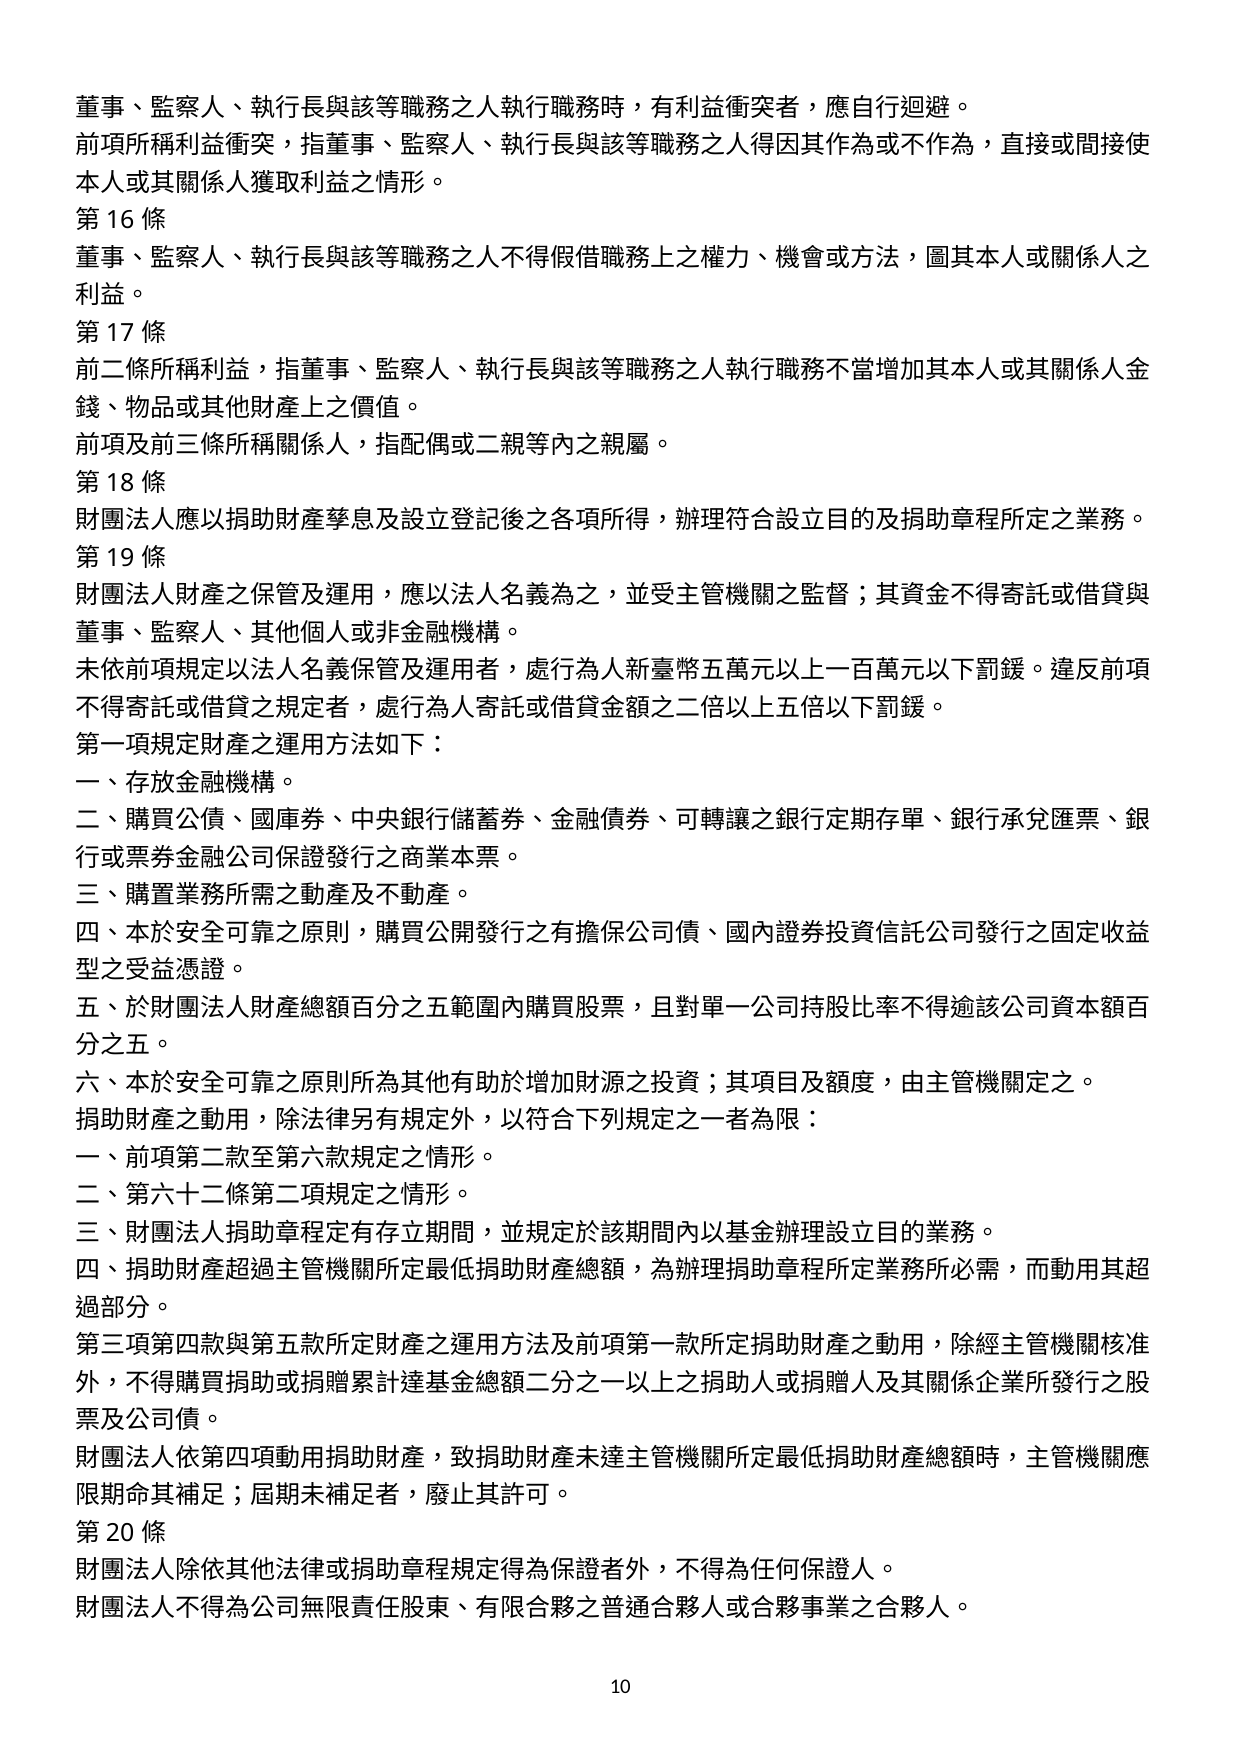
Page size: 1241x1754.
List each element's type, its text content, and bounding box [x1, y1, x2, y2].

text 前二條所稱利益，指董事、監察人、執行長與該等職務之人執行職務不當增加其本人或其關係人金錢、物品或其他財產上之價值。 [75, 349, 1165, 424]
text 前項所稱利益衝突，指董事、監察人、執行長與該等職務之人得因其作為或不作為，直接或間接使本人或其關係人獲取利益之情形。 [75, 124, 1165, 199]
text 財團法人除依其他法律或捐助章程規定得為保證者外，不得為任何保證人。 [75, 1549, 1165, 1587]
text 第 20 條 [75, 1512, 1165, 1549]
text 第一項規定財產之運用方法如下： [75, 724, 1165, 762]
text 第 19 條 [75, 537, 1165, 574]
text 三、購置業務所需之動產及不動產。 [75, 874, 1165, 912]
text 四、捐助財產超過主管機關所定最低捐助財產總額，為辦理捐助章程所定業務所必需，而動用其超過部分。 [75, 1249, 1165, 1324]
text 未依前項規定以法人名義保管及運用者，處行為人新臺幣五萬元以上一百萬元以下罰鍰。違反前項不得寄託或借貸之規定者，處行為人寄託或借貸金額之二倍以上五倍以下罰鍰。 [75, 649, 1165, 724]
text 財團法人應以捐助財產孳息及設立登記後之各項所得，辦理符合設立目的及捐助章程所定之業務。 [75, 499, 1165, 537]
text 財團法人不得為公司無限責任股東、有限合夥之普通合夥人或合夥事業之合夥人。 [75, 1587, 1165, 1624]
text 六、本於安全可靠之原則所為其他有助於增加財源之投資；其項目及額度，由主管機關定之。 [75, 1062, 1165, 1099]
text 五、於財團法人財產總額百分之五範圍內購買股票，且對單一公司持股比率不得逾該公司資本額百分之五。 [75, 987, 1165, 1062]
text 第三項第四款與第五款所定財產之運用方法及前項第一款所定捐助財產之動用，除經主管機關核准外，不得購買捐助或捐贈累計達基金總額二分之一以上之捐助人或捐贈人及其關係企業所發行之股票及公司債。 [75, 1324, 1165, 1437]
text 一、存放金融機構。 [75, 762, 1165, 799]
text 二、第六十二條第二項規定之情形。 [75, 1174, 1165, 1212]
text 財團法人財產之保管及運用，應以法人名義為之，並受主管機關之監督；其資金不得寄託或借貸與董事、監察人、其他個人或非金融機構。 [75, 574, 1165, 649]
text 第 17 條 [75, 312, 1165, 349]
text 四、本於安全可靠之原則，購買公開發行之有擔保公司債、國內證券投資信託公司發行之固定收益型之受益憑證。 [75, 912, 1165, 987]
text 財團法人依第四項動用捐助財產，致捐助財產未達主管機關所定最低捐助財產總額時，主管機關應限期命其補足；屆期未補足者，廢止其許可。 [75, 1437, 1165, 1512]
text 第 16 條 [75, 199, 1165, 237]
text 一、前項第二款至第六款規定之情形。 [75, 1137, 1165, 1174]
text 捐助財產之動用，除法律另有規定外，以符合下列規定之一者為限： [75, 1099, 1165, 1137]
text 董事、監察人、執行長與該等職務之人不得假借職務上之權力、機會或方法，圖其本人或關係人之利益。 [75, 237, 1165, 312]
text 第 18 條 [75, 462, 1165, 499]
text 二、購買公債、國庫券、中央銀行儲蓄券、金融債券、可轉讓之銀行定期存單、銀行承兌匯票、銀行或票券金融公司保證發行之商業本票。 [75, 799, 1165, 874]
text 董事、監察人、執行長與該等職務之人執行職務時，有利益衝突者，應自行迴避。 [75, 87, 1165, 124]
text 前項及前三條所稱關係人，指配偶或二親等內之親屬。 [75, 424, 1165, 462]
text 三、財團法人捐助章程定有存立期間，並規定於該期間內以基金辦理設立目的業務。 [75, 1212, 1165, 1249]
